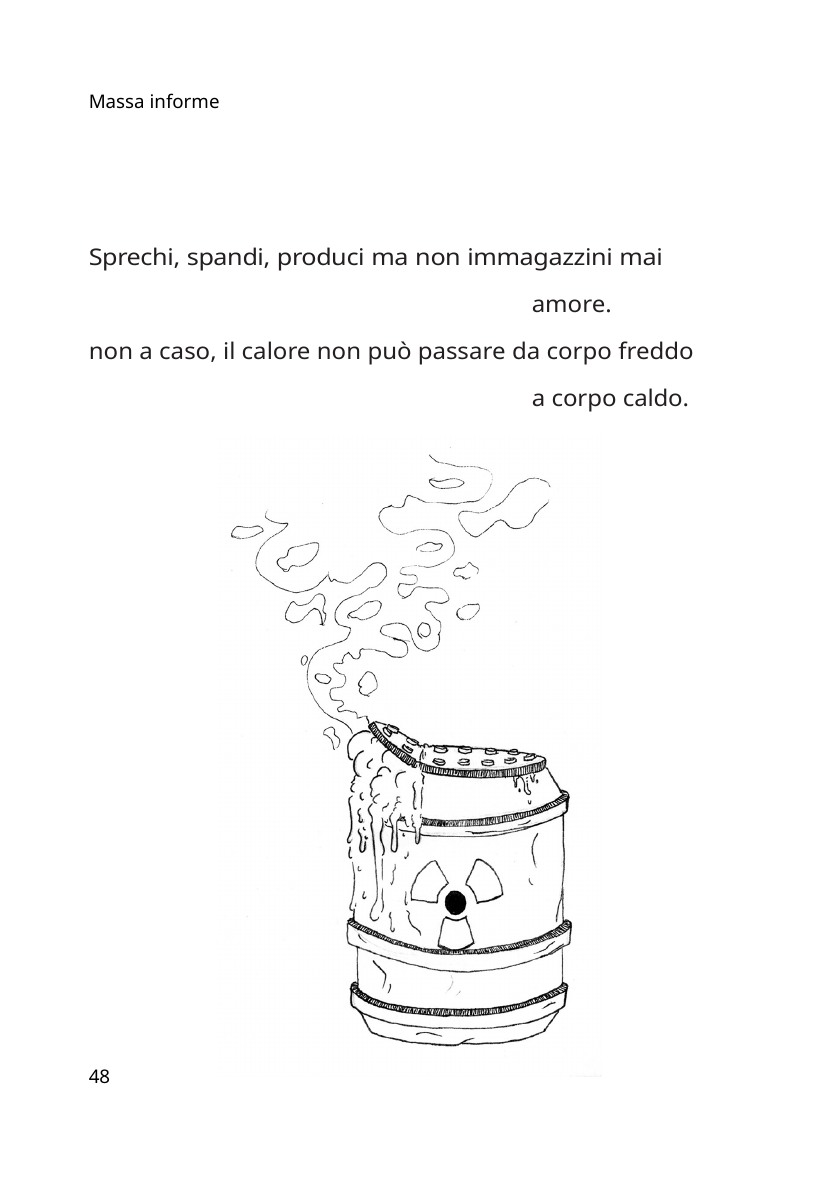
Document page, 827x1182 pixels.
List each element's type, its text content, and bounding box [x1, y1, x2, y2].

text Sprechi, spandi, produci ma non immagazzini mai [88, 241, 738, 272]
text a corpo caldo. [88, 382, 738, 413]
text amore. [88, 288, 738, 319]
picture [216, 434, 602, 1077]
text non a caso, il calore non può passare da corpo freddo [88, 335, 738, 366]
